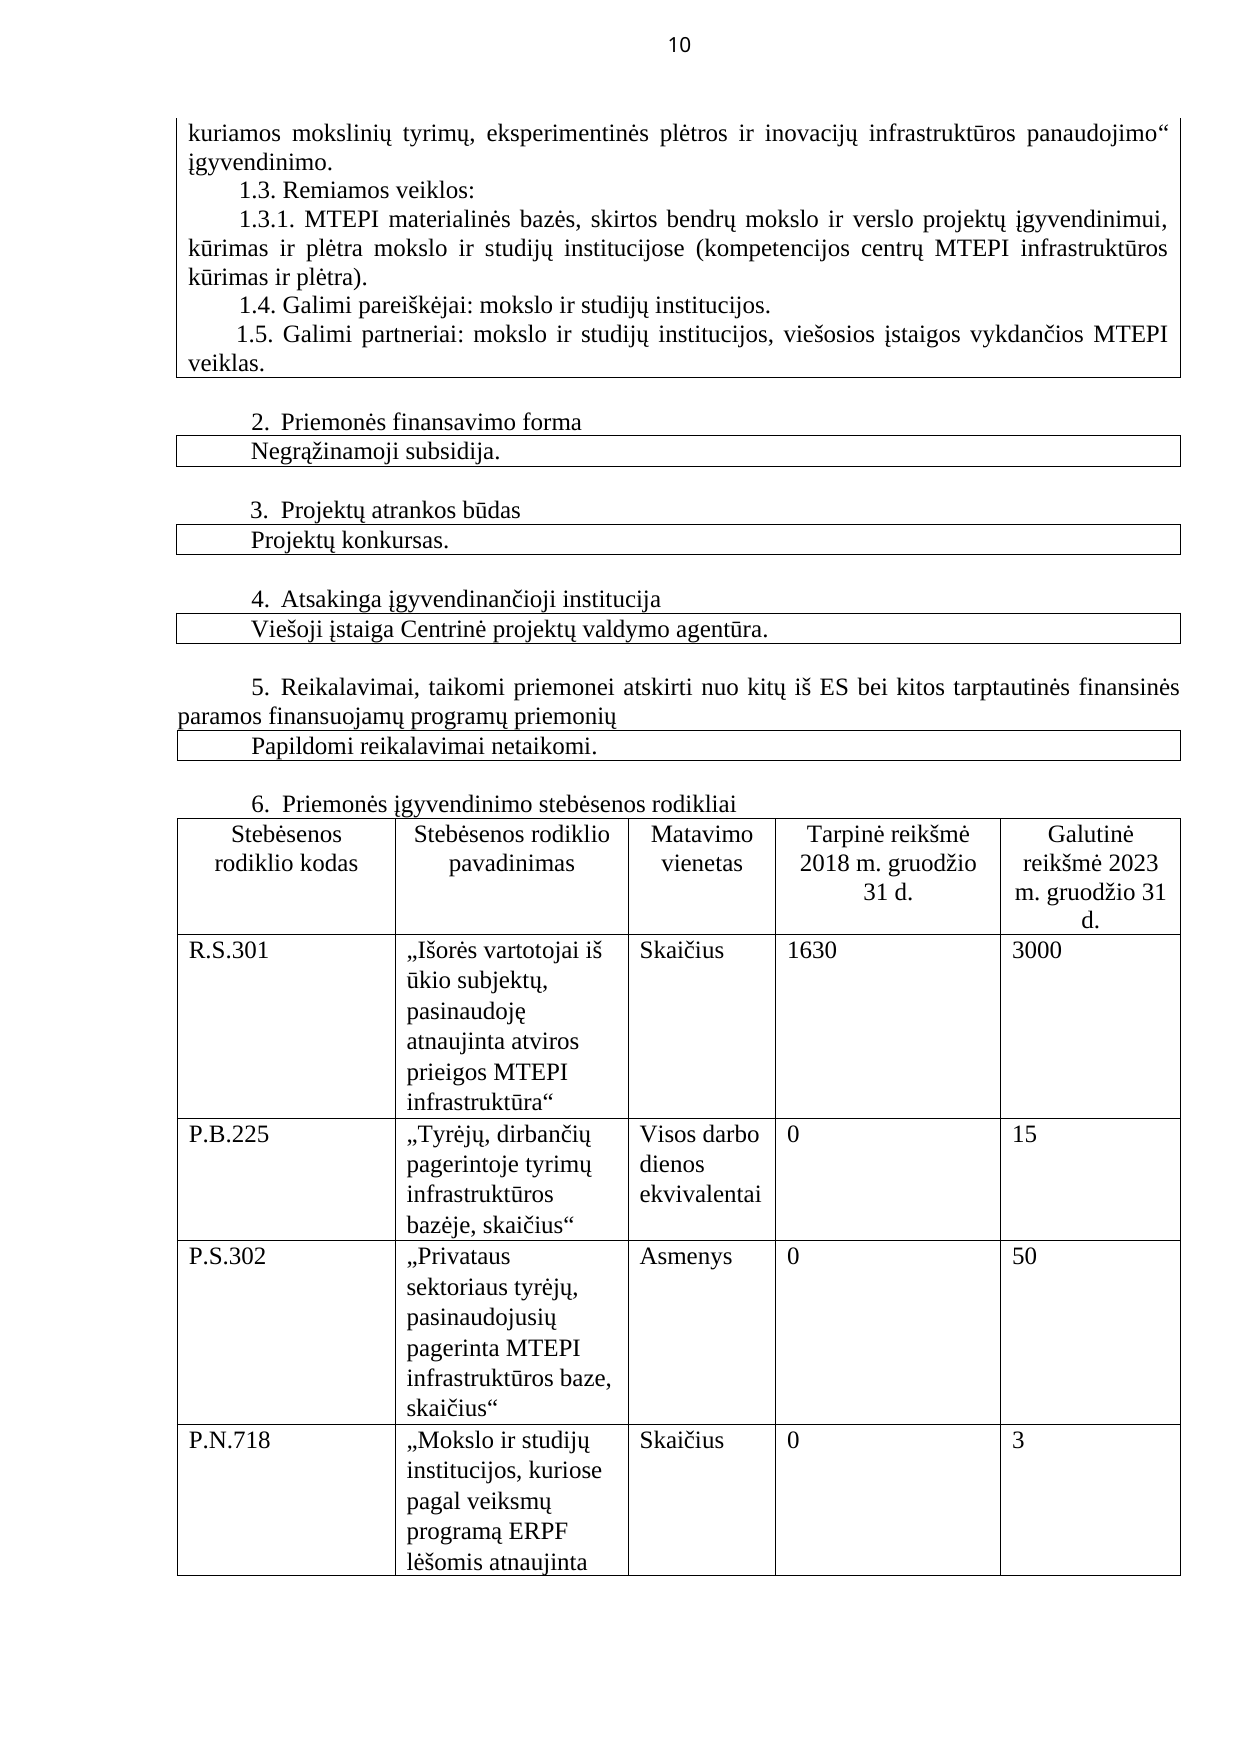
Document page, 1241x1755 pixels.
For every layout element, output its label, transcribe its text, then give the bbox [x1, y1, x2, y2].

table_header Tarpinė reikšmė 2018 m. gruodžio 31 d. [776, 819, 1000, 934]
table_cell 15 [1001, 1119, 1180, 1240]
table_cell Skaičius [629, 935, 775, 1118]
table_cell 1.5. Galimi partneriai: mokslo ir studijų institucijos, viešosios įstaigos vykdančios MTEPI veiklas. [177, 319, 1180, 377]
table_cell 1.3. Remiamos veiklos: 1.3.1. MTEPI materialinės bazės, skirtos bendrų mokslo ir verslo projektų įgyvendinimui, kūrimas ir plėtra mokslo ir studijų institucijose (kompetencijos centrų MTEPI infrastruktūros kūrimas ir plėtra). [177, 176, 1180, 291]
table_cell R.S.301 [178, 935, 395, 1118]
table_cell 0 [776, 1119, 1000, 1240]
table_header Negrąžinamoji subsidija. [177, 436, 1180, 466]
table_cell Skaičius [629, 1425, 775, 1575]
table_cell 1.4. Galimi pareiškėjai: mokslo ir studijų institucijos. [177, 291, 1180, 319]
table_header Projektų konkursas. [177, 525, 1180, 554]
table_header Viešoji įstaiga Centrinė projektų valdymo agentūra. [177, 614, 1180, 642]
table_cell „Išorės vartotojai iš ūkio subjektų, pasinaudoję atnaujinta atviros prieigos MTEPI infrastruktūra“ [396, 935, 628, 1118]
table_cell 3000 [1001, 935, 1180, 1118]
table_cell 3 [1001, 1425, 1180, 1575]
table_header Papildomi reikalavimai netaikomi. [178, 731, 1180, 759]
table_cell Visos darbo dienos ekvivalentai [629, 1119, 775, 1240]
text 2. Priemonės finansavimo forma [251, 407, 1181, 435]
table_cell P.B.225 [178, 1119, 395, 1240]
table_cell 1630 [776, 935, 1000, 1118]
table_header Stebėsenos rodiklio pavadinimas [396, 819, 628, 934]
table_header Galutinė reikšmė 2023 m. gruodžio 31 d. [1001, 819, 1180, 934]
table_cell P.N.718 [178, 1425, 395, 1575]
text 4. Atsakinga įgyvendinančioji institucija [251, 584, 1181, 613]
text 5. Reikalavimai, taikomi priemonei atskirti nuo kitų iš ES bei kitos tarptautinės finansinės paramos finansuojamų programų priemonių [177, 672, 1181, 730]
table_header Matavimo vienetas [629, 819, 775, 934]
table_header Stebėsenos rodiklio kodas [178, 819, 395, 934]
text 6. Priemonės įgyvendinimo stebėsenos rodikliai [251, 789, 1181, 818]
table_cell P.S.302 [178, 1241, 395, 1424]
text 3. Projektų atrankos būdas [250, 496, 1181, 524]
table_cell 0 [776, 1241, 1000, 1424]
table_cell „Mokslo ir studijų institucijos, kuriose pagal veiksmų programą ERPF lėšomis atnaujinta [396, 1425, 628, 1575]
table_cell 50 [1001, 1241, 1180, 1424]
table_cell 0 [776, 1425, 1000, 1575]
table_cell Asmenys [629, 1241, 775, 1424]
table_cell „Tyrėjų, dirbančių pagerintoje tyrimų infrastruktūros bazėje, skaičius“ [396, 1119, 628, 1240]
table_cell kuriamos mokslinių tyrimų, eksperimentinės plėtros ir inovacijų infrastruktūros panaudojimo“ įgyvendinimo. [177, 118, 1180, 176]
table_cell „Privataus sektoriaus tyrėjų, pasinaudojusių pagerinta MTEPI infrastruktūros baze, skaičius“ [396, 1241, 628, 1424]
